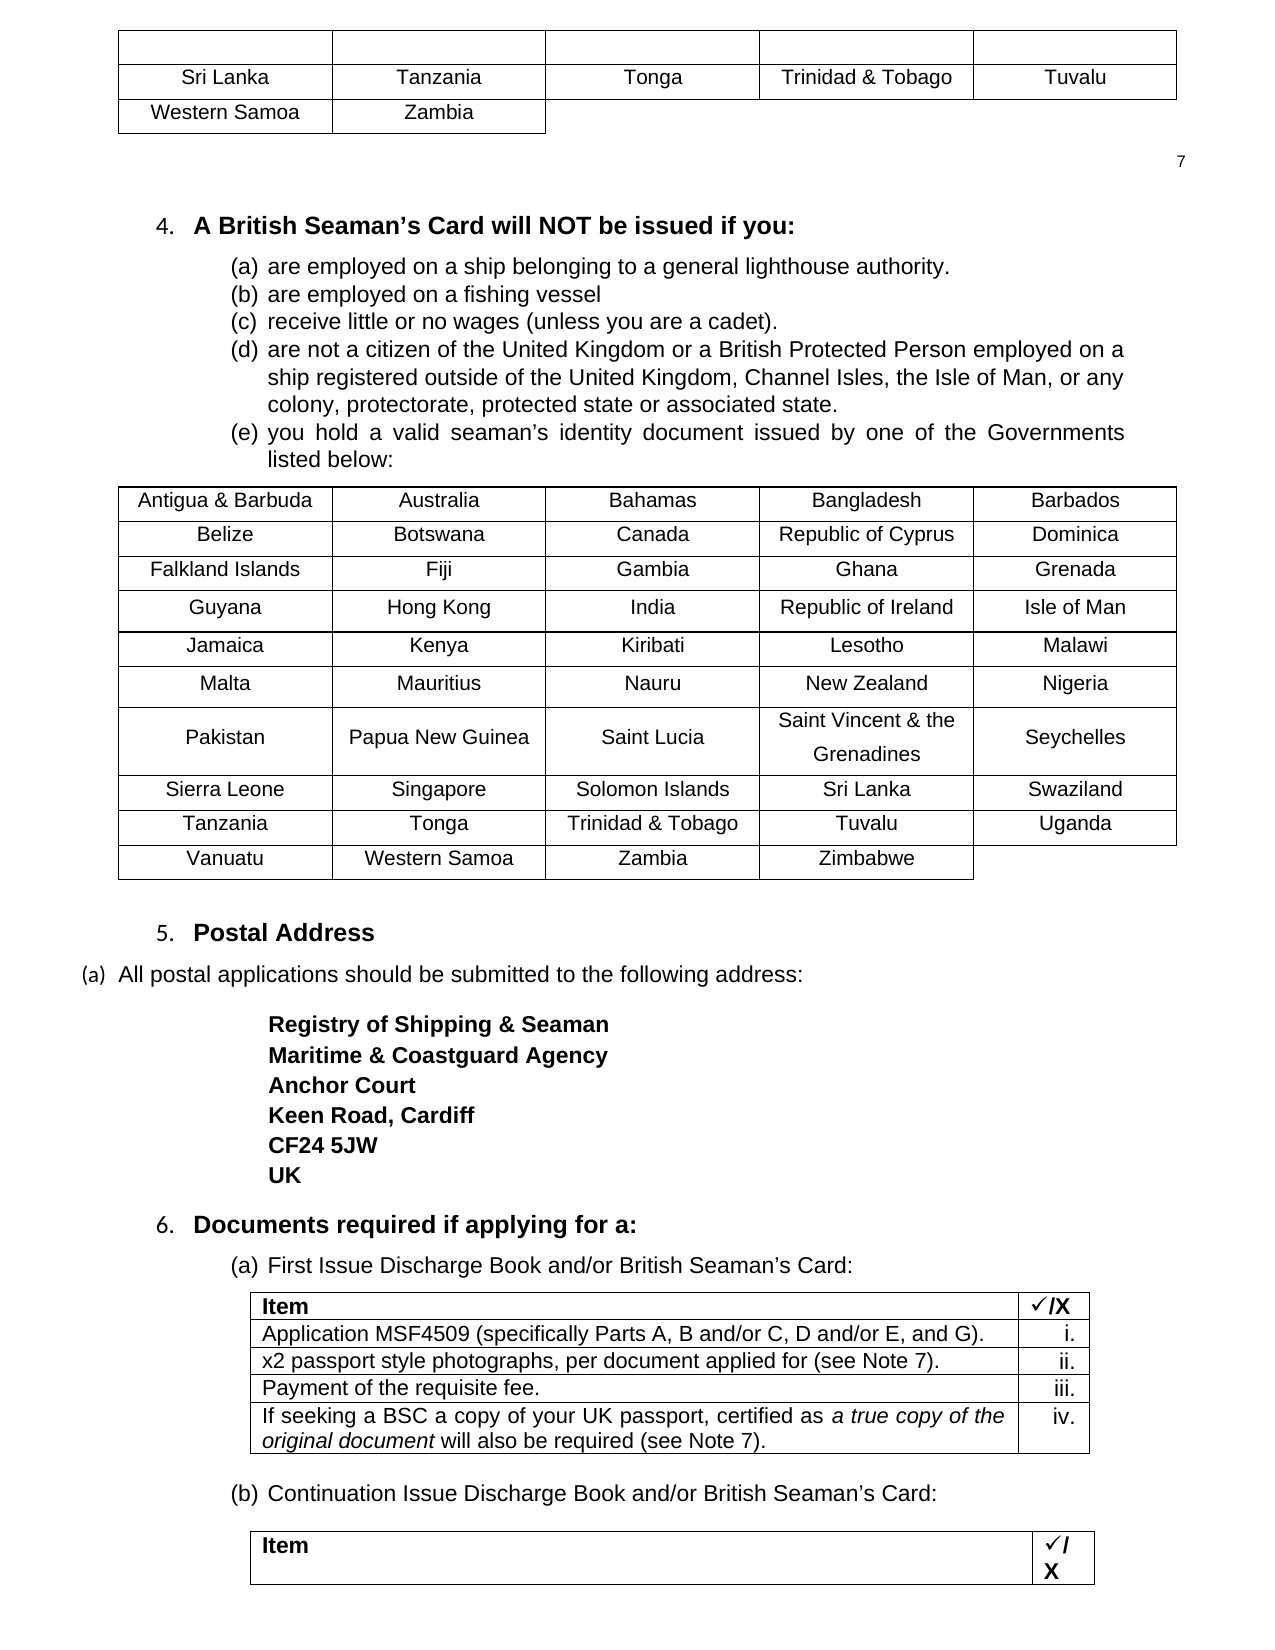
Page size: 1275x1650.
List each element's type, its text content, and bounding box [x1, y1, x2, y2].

table_cell Sierra Leone [119, 776, 332, 810]
table_cell Jamaica [119, 633, 332, 666]
table_cell Ghana [760, 557, 973, 590]
table_cell [974, 31, 1176, 64]
table_cell [1019, 1348, 1089, 1374]
table_cell Fiji [333, 557, 545, 590]
table_cell Sri Lanka [119, 65, 332, 99]
table_cell Solomon Islands [546, 776, 759, 810]
table_cell Mauritius [333, 667, 545, 707]
table_cell Canada [546, 522, 759, 556]
table_cell If seeking a BSC a copy of your UK passport, certified as a true copy of the original document will also be required (see Note 7). [251, 1403, 1018, 1453]
table_cell [546, 100, 760, 133]
table_cell Republic of Ireland [760, 591, 973, 631]
table_cell Botswana [333, 522, 545, 556]
table_cell Tuvalu [974, 65, 1176, 99]
table_header Bahamas [546, 488, 759, 521]
table_header Australia [333, 488, 545, 521]
table_cell Nigeria [974, 667, 1176, 707]
table_cell New Zealand [760, 667, 973, 707]
table_cell Kenya [333, 633, 545, 666]
table_cell Western Samoa [119, 100, 332, 133]
table_cell Tonga [333, 811, 545, 844]
table_cell Republic of Cyprus [760, 522, 973, 556]
table_cell Singapore [333, 776, 545, 810]
table_cell [1019, 1375, 1089, 1402]
list Maritime & Coastguard Agency [268, 1042, 1125, 1068]
list are employed on a fishing vessel [230, 281, 1125, 307]
table_header Barbados [974, 488, 1176, 521]
table_cell Guyana [119, 591, 332, 631]
table_cell Kiribati [546, 633, 759, 666]
list CF24 5JW [268, 1132, 1125, 1159]
table_cell x2 passport style photographs, per document applied for (see Note 7). [251, 1348, 1018, 1374]
table_cell [333, 31, 545, 64]
table_cell India [546, 591, 759, 631]
table_header Item [251, 1532, 1032, 1584]
list UK [268, 1162, 1125, 1189]
table_cell [760, 31, 973, 64]
table_cell Zimbabwe [760, 846, 973, 879]
table_cell Sri Lanka [760, 776, 973, 810]
list Anchor Court [268, 1072, 1125, 1098]
table_cell Saint Lucia [546, 708, 759, 775]
table_cell [760, 100, 974, 133]
table_header Antigua & Barbuda [119, 488, 332, 521]
list are not a citizen of the United Kingdom or a British Protected Person employed on a ship registered outside of the United Kingdom, Channel Isles, the Isle of Man, or any colony, protectorate, protected state or associated state. [230, 336, 1125, 417]
table_header /X [1033, 1532, 1094, 1584]
table_cell Malawi [974, 633, 1176, 666]
table_cell Belize [119, 522, 332, 556]
table_cell Grenada [974, 557, 1176, 590]
list Documents required if applying for a: [156, 1209, 1125, 1240]
table_cell Tuvalu [760, 811, 973, 844]
table_cell Nauru [546, 667, 759, 707]
text 7 [1172, 152, 1189, 171]
table_header Bangladesh [760, 488, 973, 521]
table_cell [1019, 1320, 1089, 1347]
table_cell Isle of Man [974, 591, 1176, 631]
table_cell Tanzania [119, 811, 332, 844]
list All postal applications should be submitted to the following address: [81, 960, 1125, 988]
table_cell Tanzania [333, 65, 545, 99]
table_cell Swaziland [974, 776, 1176, 810]
list you hold a valid seaman’s identity document issued by one of the Governments listed below: [230, 419, 1125, 473]
table_cell Seychelles [974, 708, 1176, 775]
table_cell Application MSF4509 (specifically Parts A, B and/or C, D and/or E, and G). [251, 1320, 1018, 1347]
table_cell Gambia [546, 557, 759, 590]
list Continuation Issue Discharge Book and/or British Seaman’s Card: [230, 1480, 1125, 1507]
table_cell [974, 846, 1177, 879]
table_cell Tonga [546, 65, 759, 99]
table_cell Vanuatu [119, 846, 332, 879]
list First Issue Discharge Book and/or British Seaman’s Card: [230, 1252, 1125, 1278]
table_cell [974, 100, 1177, 133]
list receive little or no wages (unless you are a cadet). [230, 308, 1125, 335]
table_cell [546, 31, 759, 64]
table_cell Saint Vincent & the Grenadines [760, 708, 973, 775]
table_cell Pakistan [119, 708, 332, 775]
table_cell Zambia [546, 846, 759, 879]
list A British Seaman’s Card will NOT be issued if you: [156, 210, 1125, 241]
table_cell [1019, 1403, 1089, 1453]
list Registry of Shipping & Seaman [268, 1011, 1125, 1038]
table_cell Western Samoa [333, 846, 545, 879]
list Postal Address [156, 917, 1125, 948]
table_header Item [251, 1293, 1018, 1319]
table_cell Lesotho [760, 633, 973, 666]
table_cell Falkland Islands [119, 557, 332, 590]
table_cell [119, 31, 332, 64]
table_cell Payment of the requisite fee. [251, 1375, 1018, 1402]
table_cell Malta [119, 667, 332, 707]
table_cell Trinidad & Tobago [546, 811, 759, 844]
table_cell Zambia [333, 100, 545, 133]
table_cell Trinidad & Tobago [760, 65, 973, 99]
table_cell Dominica [974, 522, 1176, 556]
list are employed on a ship belonging to a general lighthouse authority. [230, 253, 1125, 279]
table_header /X [1019, 1293, 1089, 1319]
table_cell Papua New Guinea [333, 708, 545, 775]
list Keen Road, Cardiff [268, 1102, 1125, 1128]
table_cell Uganda [974, 811, 1176, 844]
table_cell Hong Kong [333, 591, 545, 631]
